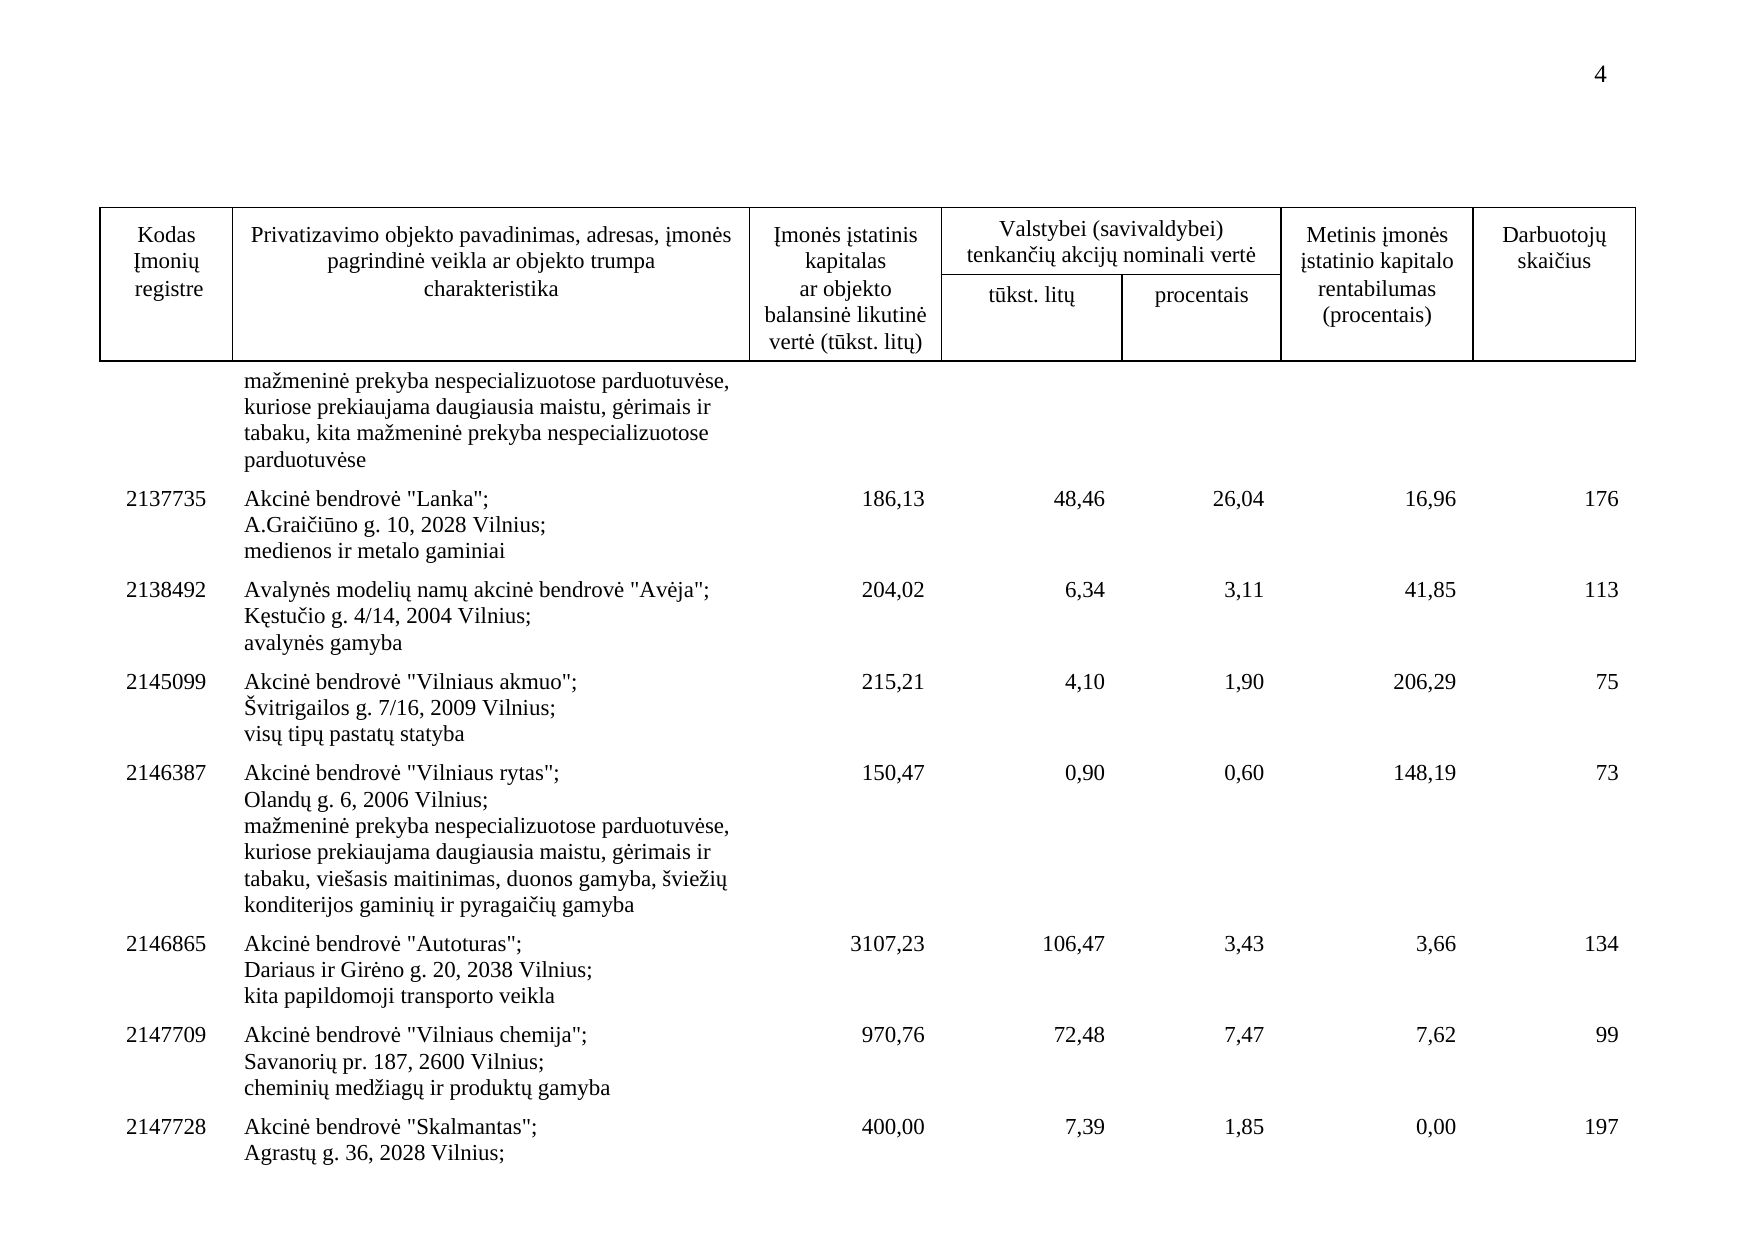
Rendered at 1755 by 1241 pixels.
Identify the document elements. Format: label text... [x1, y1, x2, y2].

table_cell 2146865 [100, 924, 233, 1015]
table_cell 7,62 [1281, 1015, 1473, 1107]
table_cell [750, 362, 941, 478]
table_header Valstybei (savivaldybei) tenkančių akcijų nominali vertė [942, 208, 1280, 273]
table_cell procentais [1123, 275, 1280, 360]
table_cell 0,90 [941, 753, 1122, 924]
table_cell 1,85 [1122, 1107, 1281, 1166]
table_header Privatizavimo objekto pavadinimas, adresas, įmonės pagrindinė veikla ar objekto trumpa [233, 208, 749, 273]
table_cell 2137735 [100, 478, 233, 570]
table_cell [1122, 362, 1281, 478]
table_cell 176 [1473, 478, 1636, 570]
table_cell 215,21 [750, 661, 941, 753]
table_cell 1,90 [1122, 661, 1281, 753]
table_cell 134 [1473, 924, 1636, 1015]
table_header Kodas Įmonių [101, 208, 232, 273]
table_cell 0,60 [1122, 753, 1281, 924]
table_cell 2145099 [100, 661, 233, 753]
table_cell 7,47 [1122, 1015, 1281, 1107]
table_cell Akcinė bendrovė "Lanka"; A.Graičiūno g. 10, 2028 Vilnius; medienos ir metalo gaminiai [233, 478, 749, 570]
table_cell 106,47 [941, 924, 1122, 1015]
table_cell 72,48 [941, 1015, 1122, 1107]
table_cell 75 [1473, 661, 1636, 753]
table_cell rentabilumas (procentais) [1282, 274, 1472, 360]
table_cell 0,00 [1281, 1107, 1473, 1166]
table_cell Akcinė bendrovė "Vilniaus chemija"; Savanorių pr. 187, 2600 Vilnius; cheminių medžiagų ir produktų gamyba [233, 1015, 749, 1107]
table_cell 197 [1473, 1107, 1636, 1166]
table_cell Akcinė bendrovė "Autoturas"; Dariaus ir Girėno g. 20, 2038 Vilnius; kita papildomoji transporto veikla [233, 924, 749, 1015]
table_cell 970,76 [750, 1015, 941, 1107]
table_cell 41,85 [1281, 570, 1473, 661]
table_cell 2146387 [100, 753, 233, 924]
table_cell mažmeninė prekyba nespecializuotose parduotuvėse, kuriose prekiaujama daugiausia maistu, gėrimais ir tabaku, kita mažmeninė prekyba nespecializuotose parduotuvėse [233, 362, 749, 478]
table_cell 2138492 [100, 570, 233, 661]
table_cell tūkst. litų [942, 275, 1121, 360]
table_cell [941, 362, 1122, 478]
table_cell 7,39 [941, 1107, 1122, 1166]
table_cell 150,47 [750, 753, 941, 924]
table_cell [100, 362, 233, 478]
table_cell Akcinė bendrovė "Skalmantas"; Agrastų g. 36, 2028 Vilnius; [233, 1107, 749, 1166]
table_cell 204,02 [750, 570, 941, 661]
table_cell [1281, 362, 1473, 478]
table_header Darbuotojų skaičius [1474, 208, 1635, 273]
table_cell [1473, 362, 1636, 478]
table_cell 3107,23 [750, 924, 941, 1015]
table_cell 2147728 [100, 1107, 233, 1166]
table_cell 4,10 [941, 661, 1122, 753]
table_cell 26,04 [1122, 478, 1281, 570]
table_cell 73 [1473, 753, 1636, 924]
table_cell 99 [1473, 1015, 1636, 1107]
table_cell Akcinė bendrovė "Vilniaus akmuo"; Švitrigailos g. 7/16, 2009 Vilnius; visų tipų pastatų statyba [233, 661, 749, 753]
table_cell 3,11 [1122, 570, 1281, 661]
table_cell 206,29 [1281, 661, 1473, 753]
table_cell 186,13 [750, 478, 941, 570]
table_cell [1474, 274, 1635, 360]
table_cell 2147709 [100, 1015, 233, 1107]
table_header Įmonės įstatinis kapitalas [750, 208, 941, 273]
table_cell 6,34 [941, 570, 1122, 661]
table_cell Avalynės modelių namų akcinė bendrovė "Avėja"; Kęstučio g. 4/14, 2004 Vilnius; avalynės gamyba [233, 570, 749, 661]
table_cell 48,46 [941, 478, 1122, 570]
table_cell 400,00 [750, 1107, 941, 1166]
table_cell 3,43 [1122, 924, 1281, 1015]
table_cell Akcinė bendrovė "Vilniaus rytas"; Olandų g. 6, 2006 Vilnius; mažmeninė prekyba nespecializuotose parduotuvėse, kuriose prekiaujama daugiausia maistu, gėrimais ir tabaku, viešasis maitinimas, duonos gamyba, šviežių konditerijos gaminių ir pyragaičių gamyba [233, 753, 749, 924]
table_cell registre [101, 274, 232, 360]
table_cell 148,19 [1281, 753, 1473, 924]
table_header Metinis įmonės įstatinio kapitalo [1282, 208, 1472, 273]
table_cell 16,96 [1281, 478, 1473, 570]
table_cell charakteristika [233, 274, 749, 360]
table_cell 113 [1473, 570, 1636, 661]
table_cell 3,66 [1281, 924, 1473, 1015]
table_cell ar objekto balansinė likutinė vertė (tūkst. litų) [750, 274, 941, 360]
